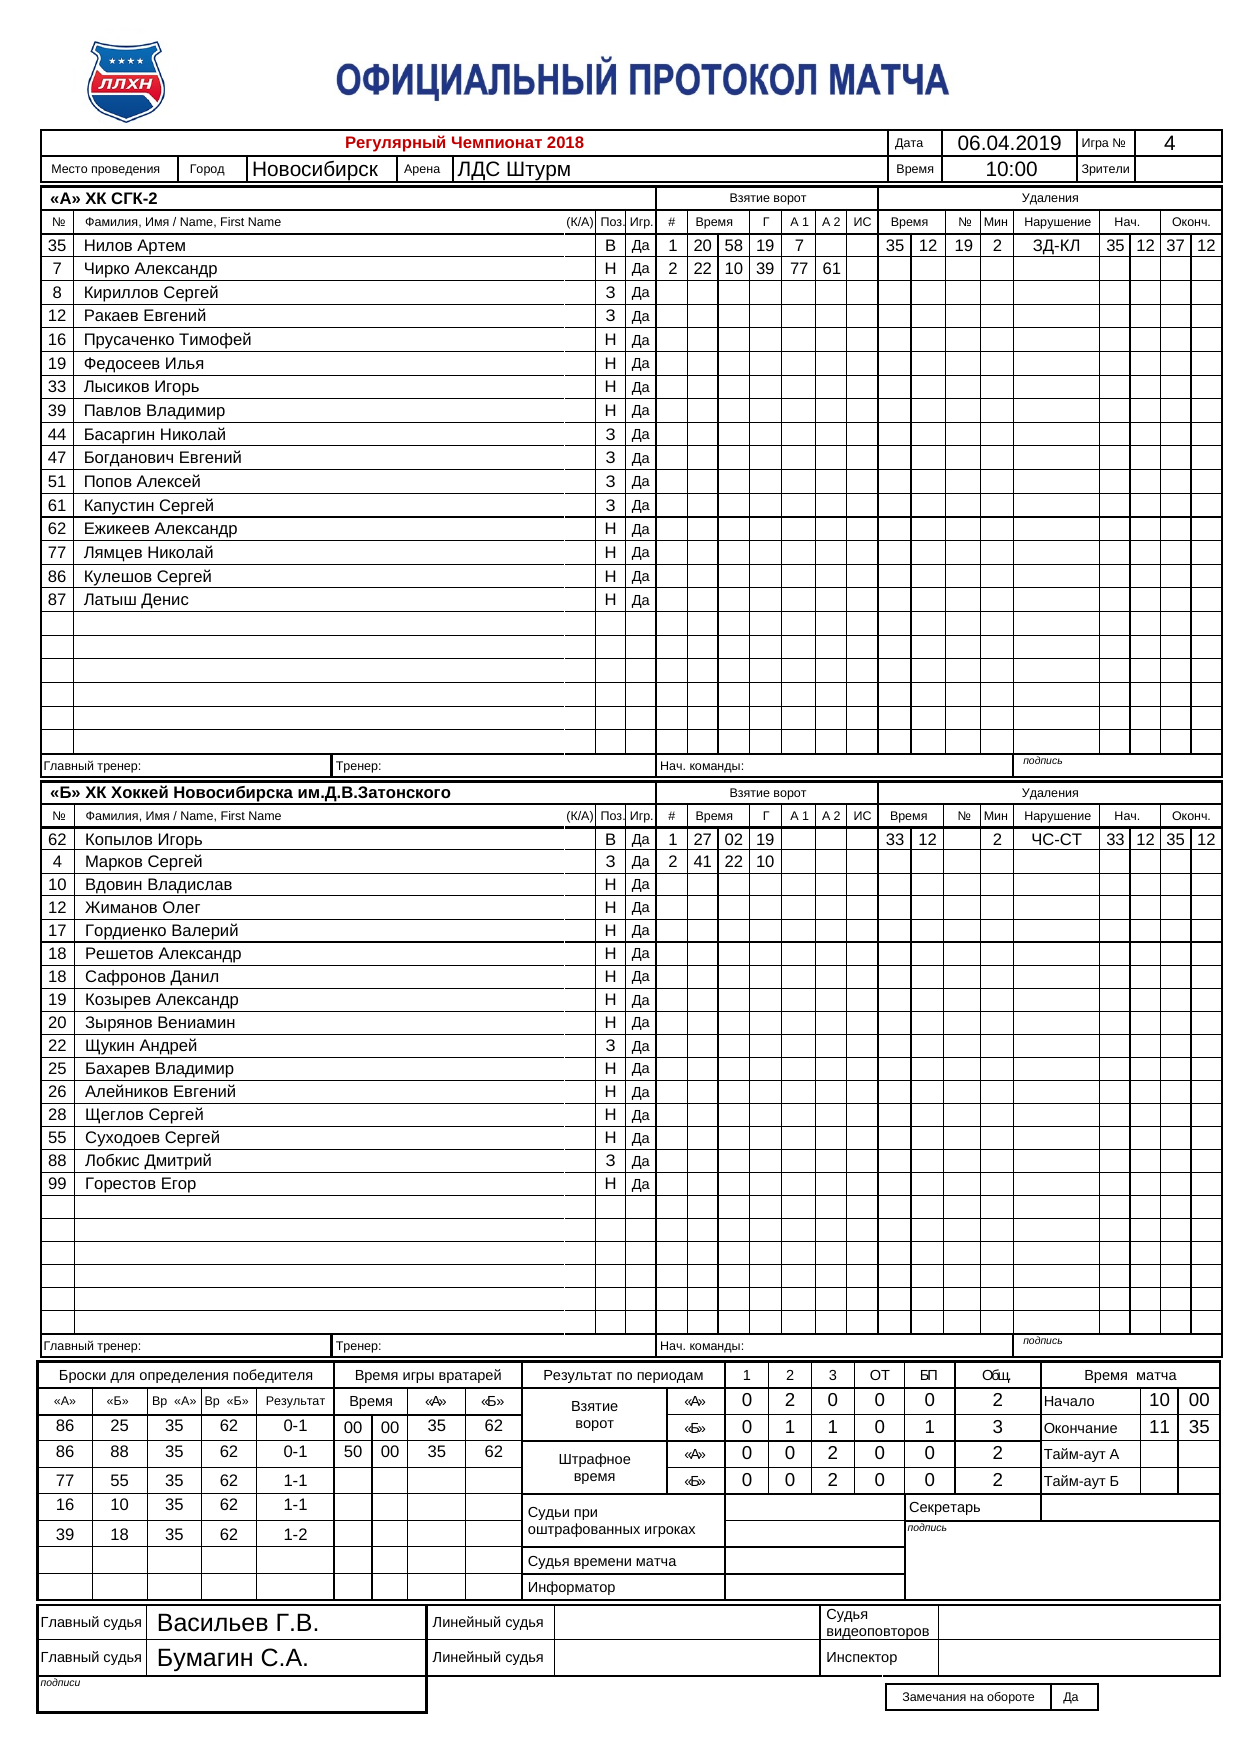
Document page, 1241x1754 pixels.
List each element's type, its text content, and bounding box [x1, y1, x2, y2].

table_cell А 1 [782, 805, 815, 826]
table_cell [257, 1574, 333, 1599]
table_cell [719, 1196, 749, 1218]
table_cell [719, 1311, 749, 1333]
table_cell Федосеев Илья [74, 352, 564, 374]
table_cell Нач. [1100, 211, 1160, 233]
table_cell ИС [847, 211, 877, 233]
table_cell [408, 1574, 465, 1599]
table_cell 33 [879, 829, 910, 849]
table_cell [847, 1311, 877, 1333]
table_header Да [1052, 1685, 1097, 1709]
table_cell [750, 636, 781, 658]
table_cell 1-1 [257, 1494, 333, 1520]
table_cell [688, 541, 717, 564]
table_cell [847, 612, 877, 634]
table_cell [565, 1081, 595, 1103]
table_cell [944, 1127, 980, 1149]
table_cell [726, 1495, 904, 1520]
table_cell [981, 565, 1013, 587]
table_cell 18 [42, 966, 74, 987]
table_cell [565, 1196, 595, 1218]
table_cell 87 [42, 588, 73, 611]
table_cell 7 [42, 257, 73, 280]
table_cell [408, 1468, 465, 1493]
table_cell [816, 636, 846, 658]
table_cell [1131, 328, 1160, 351]
table_cell [1131, 966, 1160, 987]
table_cell 0 [905, 1468, 954, 1493]
table_cell Вр «А» [148, 1389, 201, 1413]
table_cell 1 [769, 1415, 811, 1440]
table_cell [879, 1311, 910, 1333]
table_cell [148, 1574, 201, 1599]
table_cell [847, 829, 877, 849]
table_cell [750, 423, 781, 445]
table_cell 62 [42, 518, 73, 540]
table_cell [1100, 989, 1129, 1011]
table_cell [1099, 1682, 1220, 1711]
table_cell [782, 874, 815, 895]
table_cell [688, 494, 717, 516]
table_cell [1161, 1012, 1190, 1033]
table_cell [93, 1547, 147, 1573]
table_cell [750, 352, 781, 374]
table_cell [1014, 730, 1099, 753]
table_cell [1192, 470, 1221, 493]
table_cell 2 [956, 1442, 1040, 1467]
table_cell Нилов Артем [74, 235, 564, 256]
table_cell [912, 707, 945, 729]
table_cell [1100, 1196, 1129, 1218]
table_cell [782, 989, 815, 1011]
table_cell Н [596, 989, 625, 1011]
table_cell [981, 281, 1013, 303]
table_cell [782, 1127, 815, 1149]
table_cell [847, 1081, 877, 1103]
table_cell «А» [39, 1389, 92, 1413]
table_cell [782, 1012, 815, 1033]
table_cell [847, 1173, 877, 1195]
table_cell [719, 494, 749, 516]
table_cell Чирко Александр [74, 257, 564, 280]
table_cell [657, 588, 687, 611]
table_cell [1161, 446, 1190, 469]
table_cell [42, 1219, 74, 1241]
table_cell Н [596, 943, 625, 964]
table_cell [657, 636, 687, 658]
table_cell [981, 541, 1013, 564]
table_cell Н [596, 541, 625, 564]
table_cell [912, 850, 943, 872]
table_cell Время [688, 805, 749, 826]
table_cell [981, 1012, 1013, 1033]
table_cell [750, 399, 781, 422]
table_cell [981, 989, 1013, 1011]
table_cell [912, 1012, 943, 1033]
table_cell [688, 707, 717, 729]
table_cell Мин [981, 805, 1013, 826]
table_cell [782, 829, 815, 849]
table_cell [1131, 1035, 1160, 1057]
table_cell № [42, 211, 73, 233]
table_cell [1192, 850, 1221, 872]
table_cell [847, 1127, 877, 1149]
table_cell Лысиков Игорь [74, 376, 564, 398]
table_cell 19 [42, 352, 73, 374]
table_cell Штрафное время [523, 1442, 666, 1493]
table_cell [782, 1242, 815, 1264]
table_cell Линейный судья [428, 1640, 554, 1675]
table_cell Прусаченко Тимофей [74, 328, 564, 351]
table_cell [1100, 1127, 1129, 1149]
table_cell [565, 966, 595, 987]
table_cell [93, 1574, 147, 1599]
table_cell [981, 1242, 1013, 1264]
table_cell [719, 683, 749, 706]
table_cell [981, 1311, 1013, 1333]
table_cell Н [596, 376, 625, 398]
table_cell 20 [42, 1012, 74, 1033]
table_cell Горестов Егор [75, 1173, 564, 1195]
table_cell [626, 612, 655, 634]
table_cell [981, 1173, 1013, 1195]
table_cell 2 [769, 1389, 811, 1413]
table_cell [981, 659, 1013, 682]
table_cell [657, 541, 687, 564]
table_cell Да [626, 328, 655, 351]
table_cell [626, 1219, 655, 1241]
table_header Замечания на обороте [887, 1685, 1050, 1709]
table_cell [688, 1058, 717, 1079]
table_cell 00 [1179, 1389, 1219, 1413]
table_cell [1131, 943, 1160, 964]
table_cell Судья видеоповторов [821, 1606, 938, 1639]
table_cell 27 [688, 829, 717, 849]
table_cell [816, 1150, 846, 1172]
table_cell Арена [398, 157, 452, 181]
table_cell [981, 352, 1013, 374]
table_cell [944, 1173, 980, 1195]
table_cell [981, 730, 1013, 753]
table_cell [782, 518, 815, 540]
table_cell Да [626, 541, 655, 564]
table_cell [1100, 470, 1129, 493]
table_cell [1161, 874, 1190, 895]
table_cell [1161, 966, 1190, 987]
table_cell [816, 920, 846, 941]
table_cell Время [688, 211, 749, 233]
table_cell [565, 399, 595, 422]
table_cell [912, 470, 945, 493]
table_cell [1161, 943, 1190, 964]
table_cell [782, 850, 815, 872]
table_cell [1014, 423, 1099, 445]
table_cell [565, 257, 595, 280]
table_cell Да [626, 966, 655, 987]
table_cell З [596, 305, 625, 327]
table_cell [42, 730, 73, 753]
table_cell ЗД-КЛ [1014, 235, 1099, 256]
table_cell [565, 1150, 595, 1172]
table_cell [1100, 612, 1129, 634]
table_cell [1100, 1081, 1129, 1103]
table_cell Судьи при оштрафованных игроках [523, 1495, 724, 1546]
table_cell 00 [373, 1416, 407, 1440]
table_cell [1100, 541, 1129, 564]
table_cell [750, 1173, 781, 1195]
table_cell [466, 1574, 521, 1599]
table_cell 0 [855, 1415, 904, 1440]
table_cell Нач. команды: [657, 755, 1012, 776]
table_cell [1192, 518, 1221, 540]
table_cell [688, 565, 717, 587]
table_cell [565, 683, 595, 706]
table_cell [782, 1035, 815, 1057]
table_cell [1192, 565, 1221, 587]
table_cell [1100, 730, 1129, 753]
table_cell [946, 376, 980, 398]
table_cell [1014, 850, 1099, 872]
table_cell Поз. [596, 805, 625, 826]
table_cell [1131, 1058, 1160, 1079]
table_cell [912, 920, 943, 941]
table_cell [782, 328, 815, 351]
table_cell [75, 1242, 564, 1264]
table_cell 88 [42, 1150, 74, 1172]
table_cell [39, 1574, 92, 1599]
table_cell [596, 1196, 625, 1218]
table_cell [981, 423, 1013, 445]
table_cell Марков Сергей [75, 850, 564, 872]
table_cell 11 [1141, 1415, 1177, 1440]
table_cell [408, 1494, 465, 1520]
table_cell 35 [148, 1468, 201, 1493]
table_cell [816, 896, 846, 918]
table_cell [816, 588, 846, 611]
table_cell [946, 565, 980, 587]
table_cell [782, 1288, 815, 1310]
table_cell [42, 1196, 74, 1218]
table_cell [1131, 1127, 1160, 1149]
table_cell [981, 1127, 1013, 1149]
table_cell 39 [42, 399, 73, 422]
table_cell [816, 1081, 846, 1103]
table_cell [565, 1058, 595, 1079]
table_cell [719, 352, 749, 374]
table_cell З [596, 850, 625, 872]
table_cell [750, 1265, 781, 1287]
table_cell 0 [726, 1415, 768, 1440]
table_cell 16 [42, 328, 73, 351]
table_cell [1100, 659, 1129, 682]
table_cell подписи [39, 1677, 425, 1711]
table_cell [750, 1058, 781, 1079]
table_cell [816, 1196, 846, 1218]
table_cell [750, 874, 781, 895]
table_cell Оконч. [1161, 211, 1221, 233]
table_cell [750, 707, 781, 729]
table_cell [879, 1127, 910, 1149]
table_cell 58 [719, 235, 749, 256]
table_cell [847, 920, 877, 941]
table_cell [847, 874, 877, 895]
table_cell [912, 943, 943, 964]
table_cell [335, 1468, 371, 1493]
table_cell [335, 1494, 371, 1520]
table_cell [719, 446, 749, 469]
table_cell [688, 399, 717, 422]
table_cell [719, 1104, 749, 1126]
table_cell [42, 612, 73, 634]
table_cell [1192, 423, 1221, 445]
table_cell 99 [42, 1173, 74, 1195]
table_cell Да [626, 518, 655, 540]
table_cell [1192, 1081, 1221, 1103]
table_cell 3 [956, 1415, 1040, 1440]
table_cell [912, 541, 945, 564]
table_cell [688, 896, 717, 918]
table_cell [565, 1219, 595, 1241]
table_cell [750, 730, 781, 753]
table_cell [816, 1173, 846, 1195]
table_cell [688, 588, 717, 611]
table_cell 77 [782, 257, 815, 280]
table_cell [912, 989, 943, 1011]
table_cell [1192, 352, 1221, 374]
table_cell 19 [946, 235, 980, 256]
table_cell [782, 305, 815, 327]
table_cell [1131, 1311, 1160, 1333]
table_cell 0 [726, 1389, 768, 1413]
table_cell 0-1 [257, 1416, 333, 1440]
table_cell Ракаев Евгений [74, 305, 564, 327]
table_cell [42, 707, 73, 729]
table_cell [1161, 1058, 1190, 1079]
table_header 2 [769, 1363, 811, 1387]
table_cell 51 [42, 470, 73, 493]
table_cell 18 [42, 943, 74, 964]
table_cell [657, 1150, 687, 1172]
table_cell [75, 1196, 564, 1218]
table_cell [912, 1035, 943, 1057]
table_cell [74, 683, 564, 706]
table_cell [782, 707, 815, 729]
table_cell [981, 1196, 1013, 1218]
table_cell [750, 612, 781, 634]
table_cell [726, 1575, 904, 1599]
table_cell [816, 874, 846, 895]
table_cell [981, 966, 1013, 987]
table_cell [750, 659, 781, 682]
table_cell [981, 707, 1013, 729]
table_header 3 [812, 1363, 854, 1387]
table_cell [879, 1058, 910, 1079]
table_cell [1100, 1012, 1129, 1033]
table_cell [1014, 659, 1099, 682]
table_cell [1131, 1150, 1160, 1172]
table_cell В [596, 235, 625, 256]
table_cell [688, 1150, 717, 1172]
table_cell [1100, 1219, 1129, 1241]
table_cell [879, 376, 910, 398]
table_cell [74, 730, 564, 753]
table_cell 10 [1141, 1389, 1177, 1413]
table_cell [1100, 257, 1129, 280]
table_cell З [596, 1035, 625, 1057]
table_cell 86 [39, 1416, 92, 1440]
table_cell 62 [466, 1416, 521, 1440]
table_cell Кириллов Сергей [74, 281, 564, 303]
table_cell [1161, 328, 1190, 351]
table_cell Тренер: [333, 755, 655, 776]
table_cell [373, 1468, 407, 1493]
table_cell [1131, 1081, 1160, 1103]
table_cell [816, 1035, 846, 1057]
table_cell 2 [812, 1468, 854, 1493]
table_cell [879, 636, 910, 658]
table_cell [688, 470, 717, 493]
table_cell [944, 1150, 980, 1172]
table_cell [1192, 281, 1221, 303]
table_cell [750, 518, 781, 540]
table_cell [1131, 659, 1160, 682]
table_cell Тренер: [333, 1335, 655, 1356]
table_cell [1014, 1265, 1099, 1287]
table_cell 26 [42, 1081, 74, 1103]
table_cell [816, 1104, 846, 1126]
table_cell [816, 1288, 846, 1310]
table_cell [335, 1547, 371, 1573]
table_cell подпись [1014, 755, 1221, 776]
table_cell Да [626, 1012, 655, 1033]
table_cell [946, 352, 980, 374]
table_cell [657, 1012, 687, 1033]
table_cell [847, 989, 877, 1011]
table_cell Н [596, 399, 625, 422]
table_cell [879, 352, 910, 374]
table_cell [981, 588, 1013, 611]
table_cell [946, 518, 980, 540]
table_cell Да [626, 989, 655, 1011]
table_cell [202, 1574, 256, 1599]
table_cell 18 [93, 1521, 147, 1546]
table_cell [1161, 1150, 1190, 1172]
table_cell Н [596, 1104, 625, 1126]
table_cell [981, 1265, 1013, 1287]
table_cell [847, 659, 877, 682]
table_cell [373, 1494, 407, 1520]
table_cell [1014, 1311, 1099, 1333]
table_cell [1161, 1288, 1190, 1310]
table_cell № [946, 211, 980, 233]
table_cell [657, 1196, 687, 1218]
table_cell Тайм-аут А [1042, 1441, 1140, 1467]
table_cell [688, 1265, 717, 1287]
table_cell [750, 896, 781, 918]
table_cell [688, 1219, 717, 1241]
table_cell [879, 850, 910, 872]
table_cell [657, 943, 687, 964]
table_cell [816, 399, 846, 422]
table_cell [1014, 257, 1099, 280]
table_cell [750, 470, 781, 493]
table_cell [816, 1219, 846, 1241]
table_cell [74, 659, 564, 682]
table_cell [847, 423, 877, 445]
table_cell [912, 683, 945, 706]
table_cell [688, 352, 717, 374]
table_cell [879, 1173, 910, 1195]
table_cell Зрители [1078, 157, 1134, 181]
table_cell [1161, 281, 1190, 303]
table_cell [944, 920, 980, 941]
table_cell 2 [657, 850, 687, 872]
table_cell [1042, 1495, 1219, 1520]
table_cell [1100, 1150, 1129, 1172]
table_cell 86 [42, 565, 73, 587]
table_cell [1161, 565, 1190, 587]
table_cell Вдовин Владислав [75, 874, 564, 895]
table_cell [1014, 1035, 1099, 1057]
table_cell [626, 1288, 655, 1310]
table_cell [981, 920, 1013, 941]
table_cell [981, 1081, 1013, 1103]
table_cell [879, 446, 910, 469]
table_cell [719, 1219, 749, 1241]
table_cell 1 [812, 1415, 854, 1440]
table_cell [74, 707, 564, 729]
table_cell [75, 1219, 564, 1241]
table_cell [816, 659, 846, 682]
table_cell [1131, 399, 1160, 422]
table_header Дата [889, 131, 941, 155]
table_cell [657, 1219, 687, 1241]
table_cell [750, 541, 781, 564]
table_cell 25 [93, 1416, 147, 1440]
table_cell [946, 305, 980, 327]
table_cell [565, 1242, 595, 1264]
table_cell [1192, 989, 1221, 1011]
table_cell Решетов Александр [75, 943, 564, 964]
table_cell [1014, 707, 1099, 729]
table_cell [1131, 874, 1160, 895]
table_cell [847, 518, 877, 540]
table_cell [1161, 612, 1190, 634]
table_cell [1161, 920, 1190, 941]
table_cell [1014, 376, 1099, 398]
table_cell [565, 1173, 595, 1195]
table_cell 35 [408, 1416, 465, 1440]
table_header Удаления [879, 783, 1221, 803]
table_cell [1131, 541, 1160, 564]
table_cell [688, 1311, 717, 1333]
table_cell [912, 257, 945, 280]
table_cell [565, 281, 595, 303]
table_cell [74, 612, 564, 634]
table_cell [879, 920, 910, 941]
table_cell [912, 1219, 943, 1241]
table_cell [1014, 1081, 1099, 1103]
table_cell 22 [42, 1035, 74, 1057]
table_cell [42, 683, 73, 706]
table_cell 62 [202, 1441, 256, 1467]
table_cell [1014, 1012, 1099, 1033]
table_cell Да [626, 376, 655, 398]
table_cell [816, 707, 846, 729]
table_cell [847, 1058, 877, 1079]
table_cell [1100, 281, 1129, 303]
table_cell [847, 328, 877, 351]
table_cell [782, 376, 815, 398]
table_cell [719, 1150, 749, 1172]
table_cell 1-1 [257, 1468, 333, 1493]
table_cell [726, 1521, 904, 1546]
table_cell [847, 1012, 877, 1033]
table_cell [688, 874, 717, 895]
table_cell [1161, 1173, 1190, 1195]
table_cell Попов Алексей [74, 470, 564, 493]
table_cell [981, 874, 1013, 895]
table_cell [719, 518, 749, 540]
table_cell Н [596, 920, 625, 941]
table_cell [565, 470, 595, 493]
table_cell [750, 1081, 781, 1103]
table_cell 86 [39, 1441, 92, 1467]
table_cell [816, 446, 846, 469]
table_cell [847, 565, 877, 587]
table_cell [565, 920, 595, 941]
table_cell [719, 541, 749, 564]
table_cell [565, 541, 595, 564]
table_header Регулярный Чемпионат 2018 [42, 131, 887, 155]
table_cell Информатор [523, 1575, 724, 1599]
table_cell [565, 943, 595, 964]
table_cell [565, 874, 595, 895]
table_cell [879, 1242, 910, 1264]
table_cell [816, 565, 846, 587]
table_cell [816, 305, 846, 327]
table_cell [912, 1058, 943, 1079]
table_cell [565, 1265, 595, 1287]
table_cell [657, 730, 687, 753]
table_cell [719, 470, 749, 493]
table_cell [879, 707, 910, 729]
table_cell 17 [42, 920, 74, 941]
table_cell [879, 989, 910, 1011]
table_cell [816, 612, 846, 634]
table_cell [596, 636, 625, 658]
table_cell [1161, 305, 1190, 327]
table_cell [912, 1196, 943, 1218]
table_cell [750, 920, 781, 941]
table_cell 12 [1131, 235, 1160, 256]
table_cell 62 [42, 829, 74, 849]
table_cell [981, 612, 1013, 634]
table_cell 62 [202, 1494, 256, 1520]
table_cell Лобкис Дмитрий [75, 1150, 564, 1172]
table_cell [981, 896, 1013, 918]
table_cell [719, 1173, 749, 1195]
table_cell [719, 1035, 749, 1057]
table_cell 62 [202, 1468, 256, 1493]
table_cell 77 [39, 1468, 92, 1493]
table_cell [1131, 423, 1160, 445]
table_cell [879, 612, 910, 634]
table_cell [39, 1547, 92, 1573]
table_cell Да [626, 235, 655, 256]
table_cell [1161, 636, 1190, 658]
table_cell [657, 1242, 687, 1264]
table_cell Н [596, 896, 625, 918]
table_cell [565, 588, 595, 611]
table_cell Ежикеев Александр [74, 518, 564, 540]
table_cell [1014, 588, 1099, 611]
table_cell [944, 1242, 980, 1264]
table_header ОТ [855, 1363, 904, 1387]
table_cell [981, 470, 1013, 493]
table_cell [42, 1311, 74, 1333]
table_cell [1100, 1242, 1129, 1264]
table_cell [782, 446, 815, 469]
table_cell [719, 1012, 749, 1033]
table_cell ЧС-СТ [1014, 829, 1099, 849]
table_cell [847, 1150, 877, 1172]
table_cell [912, 565, 945, 587]
table_cell [657, 1173, 687, 1195]
table_cell [688, 966, 717, 987]
table_cell [719, 896, 749, 918]
table_cell 62 [466, 1441, 521, 1467]
table_cell [565, 1288, 595, 1310]
table_cell [657, 1104, 687, 1126]
table_cell [1192, 1058, 1221, 1079]
table_cell [1131, 305, 1160, 327]
table_cell Оконч. [1161, 805, 1221, 826]
table_cell [1014, 636, 1099, 658]
table_cell [1131, 1173, 1160, 1195]
table_cell [816, 829, 846, 849]
table_cell [657, 707, 687, 729]
table_cell 35 [148, 1441, 201, 1467]
table_cell [944, 1219, 980, 1241]
table_cell Взятие ворот [523, 1389, 666, 1440]
table_cell А 2 [816, 805, 846, 826]
table_cell Капустин Сергей [74, 494, 564, 516]
table_cell [879, 943, 910, 964]
table_cell Инспектор [821, 1640, 938, 1675]
table_cell [912, 1288, 943, 1310]
table_cell [750, 1012, 781, 1033]
table_cell [335, 1574, 371, 1599]
table_cell [565, 612, 595, 634]
table_cell [657, 494, 687, 516]
table_cell Нач. [1100, 805, 1160, 826]
table_cell [946, 707, 980, 729]
table_cell 61 [42, 494, 73, 516]
table_cell [879, 1265, 910, 1287]
table_cell 1 [905, 1415, 954, 1440]
table_cell [879, 1104, 910, 1126]
table_cell Латыш Денис [74, 588, 564, 611]
table_cell [912, 636, 945, 658]
table_cell [946, 470, 980, 493]
table_cell [847, 376, 877, 398]
table_cell [816, 1127, 846, 1149]
table_cell [1014, 989, 1099, 1011]
table_cell [879, 874, 910, 895]
table_cell [912, 1242, 943, 1264]
table_cell В [596, 829, 625, 849]
table_cell [1161, 850, 1190, 872]
table_cell [555, 1606, 819, 1639]
table_cell З [596, 446, 625, 469]
table_cell [596, 612, 625, 634]
table_cell [726, 1548, 904, 1573]
table_cell 0 [905, 1389, 954, 1413]
table_cell [1014, 1150, 1099, 1172]
table_cell [1014, 1196, 1099, 1218]
table_cell 19 [750, 829, 781, 849]
table_cell [42, 1242, 74, 1264]
table_cell 35 [1179, 1415, 1219, 1440]
table_cell [1100, 920, 1129, 941]
table_cell Линейный судья [428, 1606, 554, 1639]
table_cell [657, 874, 687, 895]
table_cell [981, 305, 1013, 327]
table_cell [981, 1150, 1013, 1172]
table_cell [1100, 1173, 1129, 1195]
table_cell «А» [668, 1442, 724, 1467]
table_cell Главный тренер: [42, 1335, 330, 1356]
table_cell Да [626, 423, 655, 445]
table_cell 77 [42, 541, 73, 564]
table_cell [657, 423, 687, 445]
table_cell [782, 281, 815, 303]
table_cell Да [626, 1150, 655, 1172]
table_cell [1100, 850, 1129, 872]
table_cell [750, 1288, 781, 1310]
table_cell 7 [782, 235, 815, 256]
table_cell Да [626, 257, 655, 280]
table_cell [912, 494, 945, 516]
table_cell [596, 1311, 625, 1333]
table_cell Время [879, 805, 943, 826]
table_cell [1100, 707, 1129, 729]
table_cell Да [626, 352, 655, 374]
table_cell [1136, 157, 1221, 181]
table_cell [782, 683, 815, 706]
table_cell [782, 352, 815, 374]
table_cell [565, 636, 595, 658]
table_cell [1014, 1173, 1099, 1195]
table_cell [688, 989, 717, 1011]
table_cell [1131, 1265, 1160, 1287]
table_cell [847, 541, 877, 564]
table_cell [750, 966, 781, 987]
picture [5, 28, 1179, 129]
table_cell [688, 1288, 717, 1310]
table_cell [1131, 989, 1160, 1011]
table_cell [1014, 446, 1099, 469]
table_cell [688, 659, 717, 682]
table_cell [719, 730, 749, 753]
table_cell [981, 518, 1013, 540]
table_cell [74, 636, 564, 658]
table_cell 33 [1100, 829, 1129, 849]
table_cell [565, 518, 595, 540]
table_cell [1014, 966, 1099, 987]
table_cell [816, 1058, 846, 1079]
table_cell [981, 1035, 1013, 1057]
table_cell [847, 707, 877, 729]
table_cell [1131, 376, 1160, 398]
table_cell Васильев Г.В. [147, 1606, 425, 1639]
table_cell 10:00 [943, 157, 1076, 181]
table_cell [1131, 518, 1160, 540]
table_cell [657, 896, 687, 918]
table_cell Место проведения [42, 157, 177, 181]
table_cell [1014, 1127, 1099, 1149]
table_cell [750, 494, 781, 516]
table_cell Да [626, 470, 655, 493]
table_header Общ. [956, 1363, 1040, 1387]
table_cell [750, 1242, 781, 1264]
table_cell 35 [148, 1521, 201, 1546]
table_cell [1100, 1311, 1129, 1333]
table_cell 0 [769, 1442, 811, 1467]
table_cell [657, 470, 687, 493]
table_cell [596, 730, 625, 753]
table_cell [1192, 920, 1221, 941]
table_cell [1014, 1058, 1099, 1079]
table_cell [847, 352, 877, 374]
table_cell [719, 1288, 749, 1310]
table_cell [1141, 1441, 1177, 1467]
table_cell 2 [812, 1442, 854, 1467]
table_cell [657, 966, 687, 987]
table_cell [626, 707, 655, 729]
table_cell Козырев Александр [75, 989, 564, 1011]
table_cell [565, 1104, 595, 1126]
table_cell Судья времени матча [523, 1548, 724, 1573]
table_cell [565, 1012, 595, 1033]
table_cell [1192, 446, 1221, 469]
table_cell [596, 707, 625, 729]
table_cell [719, 636, 749, 658]
table_cell [847, 257, 877, 280]
table_cell [1100, 1035, 1129, 1057]
table_cell [1100, 966, 1129, 987]
table_cell 28 [42, 1104, 74, 1126]
table_cell Начало [1042, 1389, 1140, 1413]
table_cell [1192, 328, 1221, 351]
table_cell Да [626, 446, 655, 469]
table_cell [946, 541, 980, 564]
table_cell [719, 328, 749, 351]
table_cell [688, 1012, 717, 1033]
table_cell Павлов Владимир [74, 399, 564, 422]
table_cell [879, 470, 910, 493]
table_cell 0 [726, 1442, 768, 1467]
table_cell [912, 730, 945, 753]
table_cell [688, 683, 717, 706]
table_cell 0 [769, 1468, 811, 1493]
table_cell [1014, 541, 1099, 564]
table_cell Сафронов Данил [75, 966, 564, 987]
table_cell [782, 920, 815, 941]
table_cell [1014, 943, 1099, 964]
table_cell 35 [42, 235, 73, 256]
table_cell 12 [912, 829, 943, 849]
table_cell Да [626, 281, 655, 303]
table_cell [946, 494, 980, 516]
table_cell [782, 1058, 815, 1079]
table_cell [847, 1242, 877, 1264]
table_cell [750, 376, 781, 398]
table_cell 25 [42, 1058, 74, 1079]
table_cell [1161, 1242, 1190, 1264]
table_cell 12 [912, 235, 945, 256]
table_cell [1161, 730, 1190, 753]
table_cell [1161, 1127, 1190, 1149]
table_cell Да [626, 896, 655, 918]
table_cell [555, 1640, 819, 1675]
table_cell Да [626, 1035, 655, 1057]
table_cell [148, 1547, 201, 1573]
table_cell [1100, 376, 1129, 398]
table_cell [981, 1288, 1013, 1310]
table_header БП [905, 1363, 954, 1387]
table_cell Нарушение [1014, 211, 1099, 233]
table_cell [750, 305, 781, 327]
table_cell Да [626, 588, 655, 611]
table_cell [688, 612, 717, 634]
table_cell [1192, 1196, 1221, 1218]
table_cell [1192, 305, 1221, 327]
table_cell Новосибирск [248, 157, 396, 181]
table_cell [596, 1265, 625, 1287]
table_cell [688, 518, 717, 540]
table_cell [719, 305, 749, 327]
table_cell [944, 1058, 980, 1079]
table_cell [1100, 1288, 1129, 1310]
table_cell [1131, 588, 1160, 611]
table_cell [782, 659, 815, 682]
table_cell [657, 376, 687, 398]
table_cell [1014, 1219, 1099, 1241]
table_cell [688, 281, 717, 303]
table_cell [879, 1219, 910, 1241]
table_cell Время [335, 1389, 407, 1413]
table_cell [981, 1219, 1013, 1241]
table_cell [981, 376, 1013, 398]
table_cell [1014, 281, 1099, 303]
table_cell [1131, 470, 1160, 493]
table_cell [1192, 1127, 1221, 1149]
table_cell «А» [408, 1389, 465, 1413]
table_cell [879, 494, 910, 516]
table_cell 88 [93, 1441, 147, 1467]
table_cell [816, 518, 846, 540]
table_cell 0 [855, 1442, 904, 1467]
table_cell [879, 1081, 910, 1103]
table_cell [1161, 989, 1190, 1011]
table_cell Бахарев Владимир [75, 1058, 564, 1079]
table_cell [750, 328, 781, 351]
table_cell [946, 636, 980, 658]
table_cell [1192, 1265, 1221, 1287]
table_cell Да [626, 850, 655, 872]
table_cell [1014, 328, 1099, 351]
table_cell [981, 399, 1013, 422]
table_cell Да [626, 399, 655, 422]
table_cell [1141, 1468, 1177, 1493]
table_cell [912, 896, 943, 918]
table_cell [565, 1127, 595, 1149]
table_cell [657, 920, 687, 941]
table_cell [1014, 518, 1099, 540]
table_cell [1161, 896, 1190, 918]
table_cell [1131, 636, 1160, 658]
table_header 4 [1136, 131, 1221, 155]
table_cell 2 [956, 1468, 1040, 1493]
table_cell [657, 989, 687, 1011]
table_cell Н [596, 328, 625, 351]
table_cell [912, 352, 945, 374]
table_cell Да [626, 494, 655, 516]
table_cell Бумагин С.А. [147, 1640, 425, 1675]
table_cell 39 [750, 257, 781, 280]
table_cell [688, 920, 717, 941]
table_cell [944, 1311, 980, 1333]
table_cell [466, 1468, 521, 1493]
table_cell [816, 281, 846, 303]
table_cell [719, 565, 749, 587]
table_cell [782, 1265, 815, 1287]
table_cell [939, 1606, 1219, 1639]
table_cell [946, 683, 980, 706]
table_cell [657, 1265, 687, 1287]
table_cell [1161, 683, 1190, 706]
table_cell подпись [1014, 1335, 1221, 1356]
table_cell [719, 1242, 749, 1264]
table_cell [626, 636, 655, 658]
table_cell [565, 352, 595, 374]
table_cell [688, 1104, 717, 1126]
table_cell Да [626, 565, 655, 587]
table_cell [626, 1311, 655, 1333]
table_cell [847, 470, 877, 493]
table_cell [944, 1035, 980, 1057]
table_cell Главный тренер: [42, 755, 330, 776]
table_cell [912, 1311, 943, 1333]
table_cell [944, 1104, 980, 1126]
table_cell 35 [148, 1416, 201, 1440]
table_cell [912, 1104, 943, 1126]
table_cell [719, 281, 749, 303]
table_cell Мин [981, 211, 1013, 233]
table_cell [1192, 399, 1221, 422]
table_cell Да [626, 305, 655, 327]
table_cell [750, 1104, 781, 1126]
table_cell [1014, 874, 1099, 895]
table_cell [565, 707, 595, 729]
table_cell [1014, 612, 1099, 634]
table_cell [1161, 376, 1190, 398]
table_cell [912, 328, 945, 351]
table_cell [981, 257, 1013, 280]
table_cell Н [596, 588, 625, 611]
table_cell З [596, 470, 625, 493]
table_cell [565, 989, 595, 1011]
table_cell [816, 1012, 846, 1033]
table_cell [879, 305, 910, 327]
table_cell [946, 399, 980, 422]
table_cell [1192, 541, 1221, 564]
table_cell [944, 850, 980, 872]
table_cell [1161, 588, 1190, 611]
table_cell [719, 1081, 749, 1103]
table_cell [565, 376, 595, 398]
table_cell № [944, 805, 980, 826]
table_cell [1192, 257, 1221, 280]
table_cell [1100, 874, 1129, 895]
table_cell [1192, 683, 1221, 706]
table_cell [782, 494, 815, 516]
table_cell [657, 1127, 687, 1149]
table_cell [782, 896, 815, 918]
table_header Время игры вратарей [335, 1363, 521, 1387]
table_cell [1014, 494, 1099, 516]
table_cell [1131, 1288, 1160, 1310]
table_cell [42, 1288, 74, 1310]
table_cell [879, 541, 910, 564]
table_cell [847, 1196, 877, 1218]
table_cell [816, 1311, 846, 1333]
table_cell [1161, 1081, 1190, 1103]
table_cell [42, 636, 73, 658]
table_cell [912, 588, 945, 611]
table_cell 0 [812, 1389, 854, 1413]
table_cell Да [626, 1058, 655, 1079]
table_cell [626, 683, 655, 706]
table_header Игра № [1078, 131, 1134, 155]
table_cell Н [596, 1081, 625, 1103]
table_cell [688, 1127, 717, 1149]
table_cell Басаргин Николай [74, 423, 564, 445]
table_cell [1192, 1012, 1221, 1033]
table_cell Н [596, 1058, 625, 1079]
table_cell Г [750, 805, 781, 826]
table_cell [596, 1219, 625, 1241]
table_cell А 1 [782, 211, 815, 233]
table_cell [1100, 1265, 1129, 1287]
table_cell [1131, 281, 1160, 303]
table_cell 19 [750, 235, 781, 256]
table_cell 10 [42, 874, 74, 895]
table_cell [657, 659, 687, 682]
table_cell [688, 376, 717, 398]
table_cell [626, 1265, 655, 1287]
table_cell Поз. [596, 211, 625, 233]
table_cell [946, 588, 980, 611]
table_cell [1192, 874, 1221, 895]
table_cell [1100, 305, 1129, 327]
table_cell [981, 494, 1013, 516]
table_cell «Б» [93, 1389, 147, 1413]
table_cell 00 [373, 1441, 407, 1467]
table_cell [1161, 518, 1190, 540]
table_cell 0 [726, 1468, 768, 1493]
table_cell Щеглов Сергей [75, 1104, 564, 1126]
table_cell [847, 966, 877, 987]
table_cell # [657, 211, 687, 233]
table_cell ИС [847, 805, 877, 826]
table_cell [1100, 352, 1129, 374]
table_cell [847, 305, 877, 327]
table_header 1 [726, 1363, 768, 1387]
table_cell 35 [1100, 235, 1129, 256]
table_cell Суходоев Сергей [75, 1127, 564, 1149]
table_cell [1161, 1311, 1190, 1333]
table_cell [879, 1196, 910, 1218]
table_cell подпись [906, 1522, 1219, 1599]
table_cell [1131, 1104, 1160, 1126]
table_cell [1131, 352, 1160, 374]
table_cell [912, 1265, 943, 1287]
table_cell «А» [668, 1389, 724, 1413]
table_cell Кулешов Сергей [74, 565, 564, 587]
table_cell [816, 989, 846, 1011]
table_cell Н [596, 966, 625, 987]
table_cell [596, 1288, 625, 1310]
table_cell [816, 470, 846, 493]
table_cell [750, 1219, 781, 1241]
table_cell [657, 1081, 687, 1103]
table_cell [750, 1150, 781, 1172]
table_cell [946, 446, 980, 469]
table_cell [1192, 1288, 1221, 1310]
table_cell Щукин Андрей [75, 1035, 564, 1057]
table_cell [879, 896, 910, 918]
table_cell [1192, 943, 1221, 964]
table_cell [816, 376, 846, 398]
table_cell [879, 1288, 910, 1310]
table_cell З [596, 423, 625, 445]
table_cell [1100, 423, 1129, 445]
table_cell [1161, 470, 1190, 493]
table_cell [879, 423, 910, 445]
table_cell [946, 328, 980, 351]
table_cell [782, 730, 815, 753]
table_cell Окончание [1042, 1415, 1140, 1440]
table_cell [1100, 1104, 1129, 1126]
table_cell 62 [202, 1521, 256, 1546]
table_cell [782, 399, 815, 422]
table_cell [719, 707, 749, 729]
table_cell [750, 989, 781, 1011]
table_cell № [42, 805, 74, 826]
table_cell [944, 1288, 980, 1310]
table_cell [1161, 1035, 1190, 1057]
table_cell 1 [657, 829, 687, 849]
table_cell [816, 683, 846, 706]
table_cell [879, 966, 910, 987]
table_cell [1161, 659, 1190, 682]
table_cell [816, 328, 846, 351]
table_cell # [657, 805, 687, 826]
table_cell Н [596, 352, 625, 374]
table_cell [1192, 376, 1221, 398]
table_cell [719, 376, 749, 398]
table_cell [946, 257, 980, 280]
table_cell Копылов Игорь [75, 829, 564, 849]
table_cell [657, 1288, 687, 1310]
table_cell [1161, 1196, 1190, 1218]
table_cell [1192, 896, 1221, 918]
table_cell ЛДС Штурм [454, 157, 887, 181]
table_cell [1014, 1104, 1099, 1126]
table_cell [847, 494, 877, 516]
table_cell 1 [657, 235, 687, 256]
table_cell [847, 1288, 877, 1310]
table_cell [719, 920, 749, 941]
table_cell 12 [1192, 829, 1221, 849]
table_cell [1161, 541, 1190, 564]
table_cell [1014, 896, 1099, 918]
table_cell [816, 1242, 846, 1264]
table_cell [782, 423, 815, 445]
table_cell 39 [39, 1521, 92, 1546]
table_cell [657, 352, 687, 374]
table_cell [1192, 659, 1221, 682]
table_cell [944, 1265, 980, 1287]
table_cell [428, 1677, 882, 1711]
table_cell 10 [93, 1494, 147, 1520]
table_cell [1100, 328, 1129, 351]
table_cell [1161, 494, 1190, 516]
table_cell [565, 730, 595, 753]
table_cell [688, 1242, 717, 1264]
table_cell [782, 541, 815, 564]
table_cell [408, 1521, 465, 1546]
table_cell Жиманов Олег [75, 896, 564, 918]
table_cell [657, 683, 687, 706]
table_cell [565, 446, 595, 469]
table_cell [816, 850, 846, 872]
table_cell [912, 376, 945, 398]
table_cell [565, 305, 595, 327]
table_cell [688, 636, 717, 658]
table_cell [657, 1311, 687, 1333]
table_cell 2 [657, 257, 687, 280]
table_cell [847, 1104, 877, 1126]
table_cell [1192, 1104, 1221, 1126]
table_cell [719, 399, 749, 422]
table_cell 4 [42, 850, 74, 872]
table_cell Результат [257, 1389, 333, 1413]
table_cell [1131, 494, 1160, 516]
table_cell [1014, 305, 1099, 327]
table_cell [750, 1035, 781, 1057]
table_cell [565, 896, 595, 918]
table_cell [847, 446, 877, 469]
table_cell [847, 896, 877, 918]
table_cell [782, 943, 815, 964]
table_cell [1192, 730, 1221, 753]
table_cell [879, 1012, 910, 1033]
table_cell 12 [42, 896, 74, 918]
table_cell [912, 1127, 943, 1149]
table_cell [1192, 1311, 1221, 1333]
table_header Броски для определения победителя [39, 1363, 333, 1387]
table_cell [1192, 612, 1221, 634]
table_cell [750, 1311, 781, 1333]
table_cell 00 [335, 1416, 371, 1440]
table_cell (К/А) [565, 211, 595, 233]
table_cell [719, 943, 749, 964]
table_cell [1131, 683, 1160, 706]
table_cell [688, 1196, 717, 1218]
table_cell [1131, 920, 1160, 941]
table_cell [782, 1196, 815, 1218]
table_cell [912, 612, 945, 634]
table_cell 16 [39, 1494, 92, 1520]
table_cell [981, 328, 1013, 351]
table_cell Тайм-аут Б [1042, 1468, 1140, 1493]
table_cell Н [596, 1012, 625, 1033]
table_cell [626, 730, 655, 753]
table_cell [1100, 518, 1129, 540]
table_cell [912, 1173, 943, 1195]
table_cell [944, 874, 980, 895]
table_cell [946, 423, 980, 445]
table_cell [565, 1311, 595, 1333]
table_cell [847, 636, 877, 658]
table_cell [847, 235, 877, 256]
table_cell [565, 328, 595, 351]
table_cell Секретарь [906, 1495, 1040, 1520]
table_cell [1161, 257, 1190, 280]
table_cell [1131, 1196, 1160, 1218]
table_cell [750, 565, 781, 587]
table_cell [719, 423, 749, 445]
table_cell [782, 1150, 815, 1172]
table_cell [202, 1547, 256, 1573]
table_cell З [596, 1150, 625, 1172]
table_cell 12 [42, 305, 73, 327]
table_cell 50 [335, 1441, 371, 1467]
table_cell 35 [148, 1494, 201, 1520]
table_cell Вр «Б» [202, 1389, 256, 1413]
table_cell [688, 943, 717, 964]
table_cell [750, 281, 781, 303]
table_cell [1192, 966, 1221, 987]
table_cell [1161, 352, 1190, 374]
table_cell [408, 1547, 465, 1573]
table_cell [944, 1196, 980, 1218]
table_cell Да [626, 874, 655, 895]
table_cell [847, 281, 877, 303]
table_cell [42, 659, 73, 682]
table_cell [782, 588, 815, 611]
table_cell 47 [42, 446, 73, 469]
table_cell [782, 966, 815, 987]
table_cell [847, 588, 877, 611]
table_cell [75, 1311, 564, 1333]
table_cell [626, 659, 655, 682]
table_cell Фамилия, Имя / Name, First Name [75, 805, 565, 826]
table_cell 35 [879, 235, 910, 256]
table_cell Н [596, 565, 625, 587]
table_cell [981, 850, 1013, 872]
table_cell [1192, 707, 1221, 729]
table_cell Время [879, 211, 945, 233]
table_cell [719, 989, 749, 1011]
table_cell [1192, 636, 1221, 658]
table_cell [782, 1081, 815, 1103]
table_cell Да [626, 1173, 655, 1195]
table_cell [782, 565, 815, 587]
table_cell [1100, 399, 1129, 422]
table_cell [688, 1173, 717, 1195]
table_cell [912, 874, 943, 895]
table_cell Алейников Евгений [75, 1081, 564, 1103]
table_cell [565, 850, 595, 872]
table_cell [1131, 850, 1160, 872]
table_cell Н [596, 1173, 625, 1195]
table_cell [1100, 565, 1129, 587]
table_cell [939, 1640, 1219, 1675]
table_cell [75, 1288, 564, 1310]
table_cell [1179, 1441, 1219, 1467]
table_cell [816, 1265, 846, 1287]
table_cell Зырянов Вениамин [75, 1012, 564, 1033]
table_cell [719, 1127, 749, 1149]
table_cell [688, 423, 717, 445]
table_cell [944, 1081, 980, 1103]
table_cell [719, 612, 749, 634]
table_cell А 2 [816, 211, 846, 233]
table_cell [816, 352, 846, 374]
table_cell 20 [688, 235, 717, 256]
table_cell [847, 1035, 877, 1057]
table_header «Б» ХК Хоккей Новосибирска им.Д.В.Затонского [42, 783, 655, 803]
table_cell [750, 588, 781, 611]
table_header «А» ХК СГК-2 [42, 188, 655, 209]
table_cell [1014, 920, 1099, 941]
table_cell 1-2 [257, 1521, 333, 1546]
table_cell [816, 966, 846, 987]
table_cell [1131, 707, 1160, 729]
table_cell [719, 659, 749, 682]
table_cell [596, 1242, 625, 1264]
table_cell [981, 1104, 1013, 1126]
table_cell 0 [905, 1442, 954, 1467]
table_cell Город [179, 157, 246, 181]
table_cell [1161, 1265, 1190, 1287]
table_cell Да [626, 943, 655, 964]
table_cell [565, 565, 595, 587]
table_cell Н [596, 257, 625, 280]
table_cell [1192, 494, 1221, 516]
table_cell [1161, 399, 1190, 422]
table_cell [847, 1219, 877, 1241]
table_cell [944, 896, 980, 918]
table_cell [847, 399, 877, 422]
table_cell 19 [42, 989, 74, 1011]
table_cell [596, 683, 625, 706]
table_cell [565, 1035, 595, 1057]
table_cell [1131, 565, 1160, 587]
table_cell 41 [688, 850, 717, 872]
table_cell [657, 328, 687, 351]
table_cell [883, 1677, 1220, 1681]
table_cell [688, 1035, 717, 1057]
table_cell [750, 943, 781, 964]
table_cell 02 [719, 829, 749, 849]
table_cell [1161, 707, 1190, 729]
table_cell [373, 1547, 407, 1573]
table_cell Богданович Евгений [74, 446, 564, 469]
table_cell [1014, 1242, 1099, 1264]
table_cell [1100, 896, 1129, 918]
table_cell [782, 636, 815, 658]
table_cell «Б» [668, 1415, 724, 1440]
table_cell [1100, 683, 1129, 706]
table_cell Н [596, 518, 625, 540]
table_cell Лямцев Николай [74, 541, 564, 564]
table_cell 10 [719, 257, 749, 280]
table_cell Фамилия, Имя / Name, First Name [74, 211, 565, 233]
table_cell [688, 1081, 717, 1103]
table_cell [719, 1265, 749, 1287]
table_cell [42, 1265, 74, 1287]
table_cell [719, 1058, 749, 1079]
table_cell [75, 1265, 564, 1287]
table_cell [1192, 1150, 1221, 1172]
table_cell [1014, 352, 1099, 374]
table_cell 10 [750, 850, 781, 872]
table_cell [750, 446, 781, 469]
table_cell [879, 588, 910, 611]
table_cell [782, 1104, 815, 1126]
table_cell 0 [855, 1389, 904, 1413]
table_cell 22 [688, 257, 717, 280]
table_cell [879, 257, 910, 280]
table_cell [879, 328, 910, 351]
table_cell [657, 399, 687, 422]
table_cell Главный судья [39, 1606, 146, 1639]
table_cell [565, 659, 595, 682]
table_cell [1192, 1173, 1221, 1195]
table_cell [1100, 636, 1129, 658]
table_cell [816, 423, 846, 445]
table_cell [847, 683, 877, 706]
table_cell [912, 1081, 943, 1103]
table_cell [1179, 1468, 1219, 1493]
table_cell [1014, 470, 1099, 493]
table_cell [688, 730, 717, 753]
table_cell Да [626, 829, 655, 849]
table_cell [816, 541, 846, 564]
table_cell [912, 423, 945, 445]
table_cell [981, 446, 1013, 469]
table_cell [1131, 730, 1160, 753]
table_cell [626, 1196, 655, 1218]
table_cell [335, 1521, 371, 1546]
table_cell 62 [202, 1416, 256, 1440]
table_cell [847, 1265, 877, 1287]
table_cell Да [626, 1081, 655, 1103]
table_cell [879, 659, 910, 682]
table_cell [750, 683, 781, 706]
table_cell 55 [42, 1127, 74, 1149]
table_cell [944, 943, 980, 964]
table_cell [688, 305, 717, 327]
table_cell [719, 874, 749, 895]
table_cell [879, 399, 910, 422]
table_cell [816, 235, 846, 256]
table_cell З [596, 494, 625, 516]
table_cell Н [596, 1127, 625, 1149]
table_cell 0 [855, 1468, 904, 1493]
table_cell [657, 446, 687, 469]
table_cell [1192, 1219, 1221, 1241]
table_cell [879, 1035, 910, 1057]
table_cell [847, 730, 877, 753]
table_cell Да [626, 1104, 655, 1126]
table_cell [1161, 1104, 1190, 1126]
table_cell [1100, 943, 1129, 964]
table_cell [688, 328, 717, 351]
table_cell [466, 1521, 521, 1546]
table_cell [1131, 257, 1160, 280]
table_cell 12 [1131, 829, 1160, 849]
table_cell 61 [816, 257, 846, 280]
table_cell [373, 1574, 407, 1599]
table_cell [657, 1035, 687, 1057]
table_cell 2 [981, 235, 1013, 256]
table_cell [466, 1547, 521, 1573]
table_cell [1131, 1219, 1160, 1241]
table_cell [782, 1219, 815, 1241]
table_cell 44 [42, 423, 73, 445]
table_cell [1131, 896, 1160, 918]
table_cell [944, 966, 980, 987]
table_cell [944, 989, 980, 1011]
table_cell [912, 281, 945, 303]
table_cell [816, 943, 846, 964]
table_cell [373, 1521, 407, 1546]
table_cell 55 [93, 1468, 147, 1493]
table_cell 2 [981, 829, 1013, 849]
table_cell [1192, 588, 1221, 611]
table_cell [912, 446, 945, 469]
table_cell [1100, 588, 1129, 611]
table_cell [657, 518, 687, 540]
table_cell 35 [408, 1441, 465, 1467]
table_cell [657, 565, 687, 587]
table_cell 8 [42, 281, 73, 303]
table_cell [1192, 1242, 1221, 1264]
table_cell Главный судья [39, 1640, 146, 1675]
table_cell [1161, 1219, 1190, 1241]
table_cell [657, 305, 687, 327]
table_cell [879, 281, 910, 303]
table_cell [1161, 423, 1190, 445]
table_cell 22 [719, 850, 749, 872]
table_cell [981, 943, 1013, 964]
table_cell [912, 659, 945, 682]
table_cell [981, 683, 1013, 706]
table_cell [946, 730, 980, 753]
table_cell [1014, 1288, 1099, 1310]
table_header Взятие ворот [657, 188, 877, 209]
table_cell Нарушение [1014, 805, 1099, 826]
table_cell [657, 1058, 687, 1079]
table_cell [1100, 494, 1129, 516]
table_cell [816, 730, 846, 753]
table_header Взятие ворот [657, 783, 877, 803]
table_cell Г [750, 211, 781, 233]
table_cell [565, 494, 595, 516]
table_header Результат по периодам [523, 1363, 724, 1387]
table_cell [1131, 1012, 1160, 1033]
table_cell Игр. [626, 805, 655, 826]
table_cell [626, 1242, 655, 1264]
table_cell Игр. [626, 211, 655, 233]
table_cell [782, 1173, 815, 1195]
table_cell [981, 636, 1013, 658]
table_cell [257, 1547, 333, 1573]
table_cell [1131, 446, 1160, 469]
table_cell [879, 730, 910, 753]
table_cell [879, 1150, 910, 1172]
table_cell Да [626, 920, 655, 941]
table_cell [657, 281, 687, 303]
table_cell Да [626, 1127, 655, 1149]
table_cell [750, 1196, 781, 1218]
table_cell [816, 494, 846, 516]
table_cell [782, 470, 815, 493]
table_cell [719, 966, 749, 987]
table_cell [719, 588, 749, 611]
table_cell [847, 943, 877, 964]
table_cell [657, 612, 687, 634]
table_cell [565, 235, 595, 256]
table_cell [912, 966, 943, 987]
table_cell Н [596, 874, 625, 895]
table_cell [466, 1494, 521, 1520]
table_cell [912, 518, 945, 540]
table_cell [946, 659, 980, 682]
table_cell 0-1 [257, 1441, 333, 1467]
table_cell 37 [1161, 235, 1190, 256]
table_cell [1100, 446, 1129, 469]
table_cell Нач. команды: [657, 1335, 1012, 1356]
table_cell [1014, 683, 1099, 706]
table_cell [879, 565, 910, 587]
table_cell [1014, 399, 1099, 422]
table_cell [782, 1311, 815, 1333]
table_cell [1131, 612, 1160, 634]
table_cell 2 [956, 1389, 1040, 1413]
table_cell [782, 612, 815, 634]
table_cell [944, 1012, 980, 1033]
table_cell [879, 683, 910, 706]
table_header Удаления [879, 188, 1221, 209]
table_cell 12 [1192, 235, 1221, 256]
table_cell [946, 612, 980, 634]
table_cell [946, 281, 980, 303]
table_cell З [596, 281, 625, 303]
table_cell «Б» [668, 1468, 724, 1493]
table_cell [688, 446, 717, 469]
table_cell «Б » [466, 1389, 521, 1413]
table_cell [981, 1058, 1013, 1079]
table_cell Гордиенко Валерий [75, 920, 564, 941]
table_cell [565, 423, 595, 445]
table_header Время матча [1042, 1363, 1219, 1387]
table_cell [750, 1127, 781, 1149]
table_cell [565, 829, 595, 849]
table_cell [879, 518, 910, 540]
table_cell [1192, 1035, 1221, 1057]
table_cell [1100, 1058, 1129, 1079]
table_cell Время [889, 157, 941, 181]
table_cell [912, 305, 945, 327]
table_cell [912, 1150, 943, 1172]
table_header 06.04.2019 [943, 131, 1076, 155]
table_cell [1131, 1242, 1160, 1264]
table_cell [596, 659, 625, 682]
table_cell [944, 829, 980, 849]
table_cell 35 [1161, 829, 1190, 849]
table_cell [912, 399, 945, 422]
table_cell (К/А) [565, 805, 595, 826]
table_cell 33 [42, 376, 73, 398]
table_cell [847, 850, 877, 872]
table_cell [1014, 565, 1099, 587]
